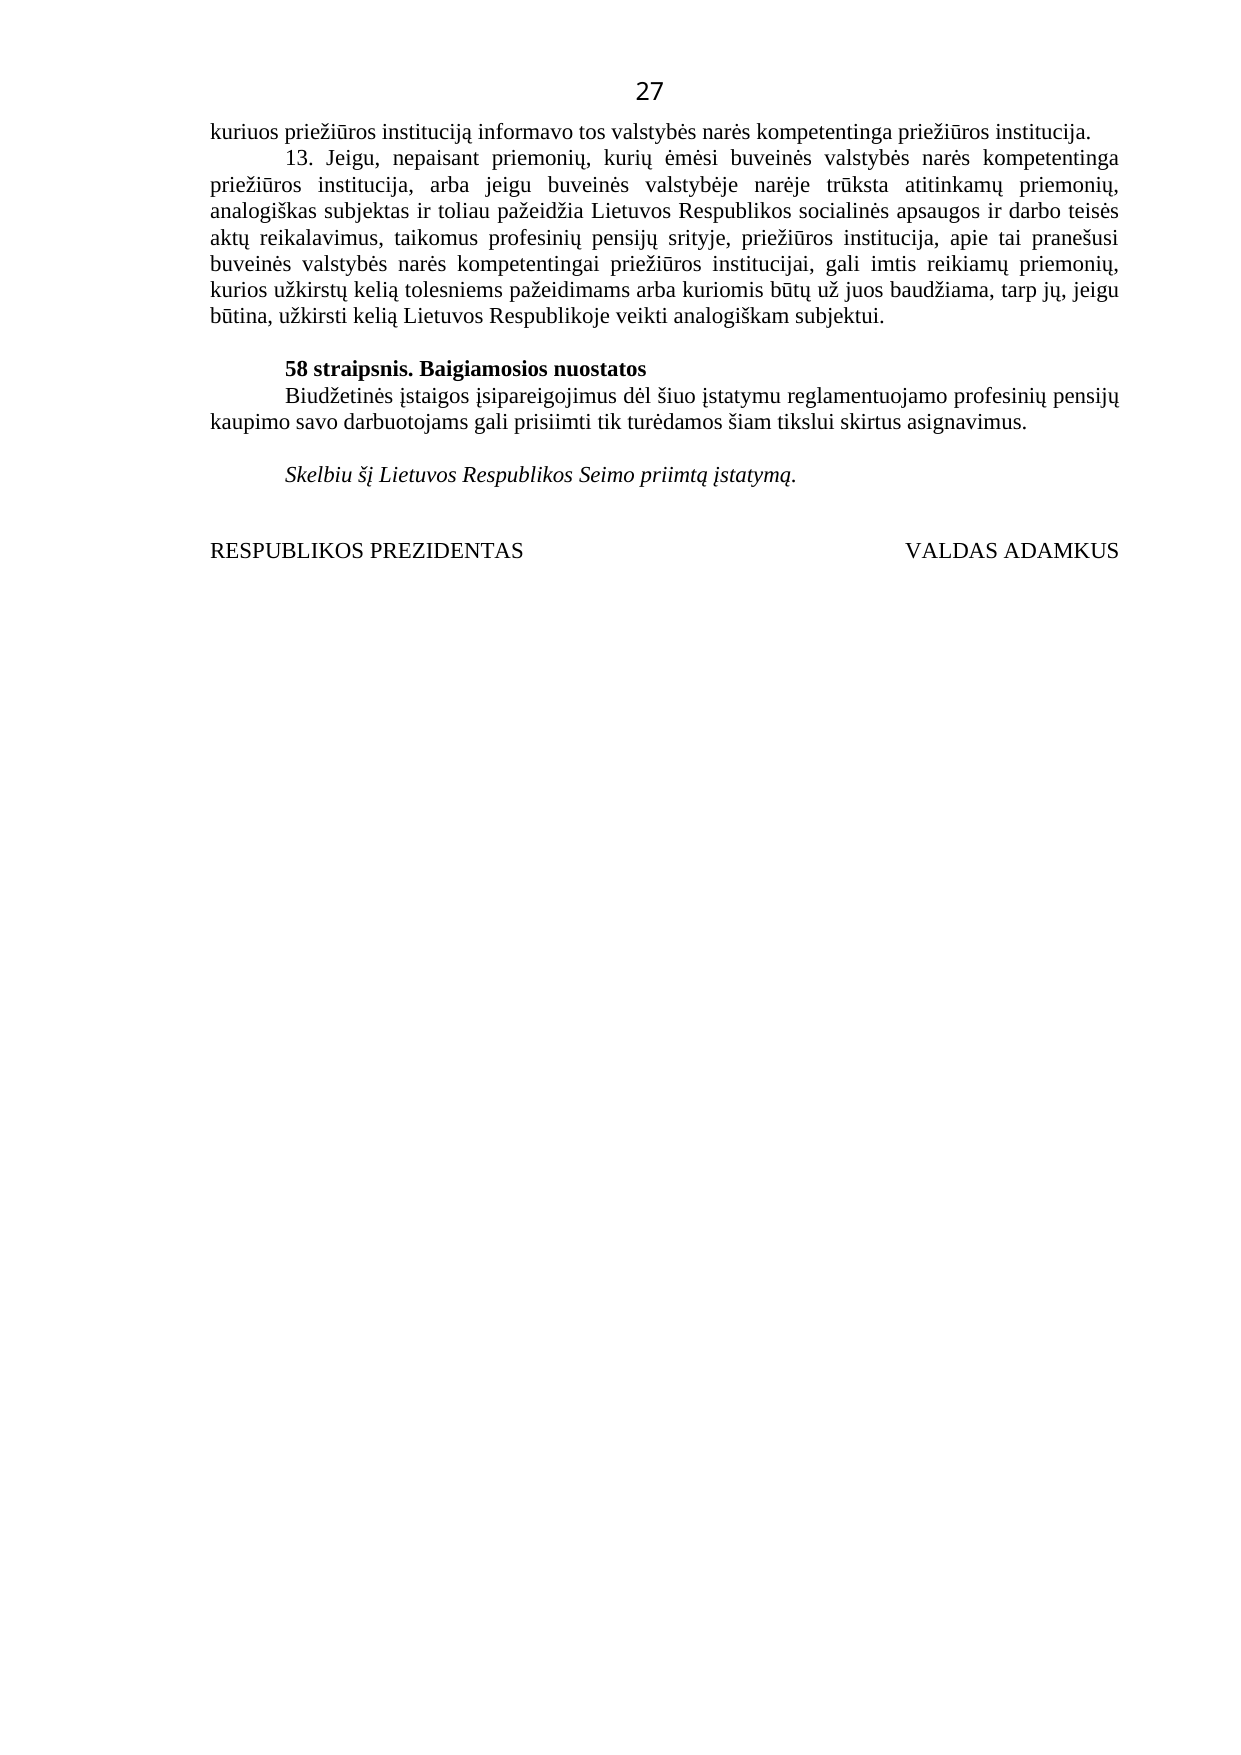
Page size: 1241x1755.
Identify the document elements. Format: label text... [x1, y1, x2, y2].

text 58 straipsnis. Baigiamosios nuostatos [210, 355, 1120, 382]
text Biudžetinės įstaigos įsipareigojimus dėl šiuo įstatymu reglamentuojamo profesinių pensijų kaupimo savo darbuotojams gali prisiimti tik turėdamos šiam tikslui skirtus asignavimus. [210, 382, 1120, 434]
text Skelbiu šį Lietuvos Respublikos Seimo priimtą įstatymą. [210, 461, 1120, 487]
text kuriuos priežiūros instituciją informavo tos valstybės narės kompetentinga priežiūros institucija. [210, 118, 1120, 144]
text RESPUBLIKOS PREZIDENTAS VALDAS ADAMKUS [210, 537, 1120, 563]
text 13. Jeigu, nepaisant priemonių, kurių ėmėsi buveinės valstybės narės kompetentinga priežiūros institucija, arba jeigu buveinės valstybėje narėje trūksta atitinkamų priemonių, analogiškas subjektas ir toliau pažeidžia Lietuvos Respublikos socialinės apsaugos ir darbo teisės aktų reikalavimus, taikomus profesinių pensijų srityje, priežiūros institucija, apie tai pranešusi buveinės valstybės narės kompetentingai priežiūros institucijai, gali imtis reikiamų priemonių, kurios užkirstų kelią tolesniems pažeidimams arba kuriomis būtų už juos baudžiama, tarp jų, jeigu būtina, užkirsti kelią Lietuvos Respublikoje veikti analogiškam subjektui. [210, 144, 1120, 329]
